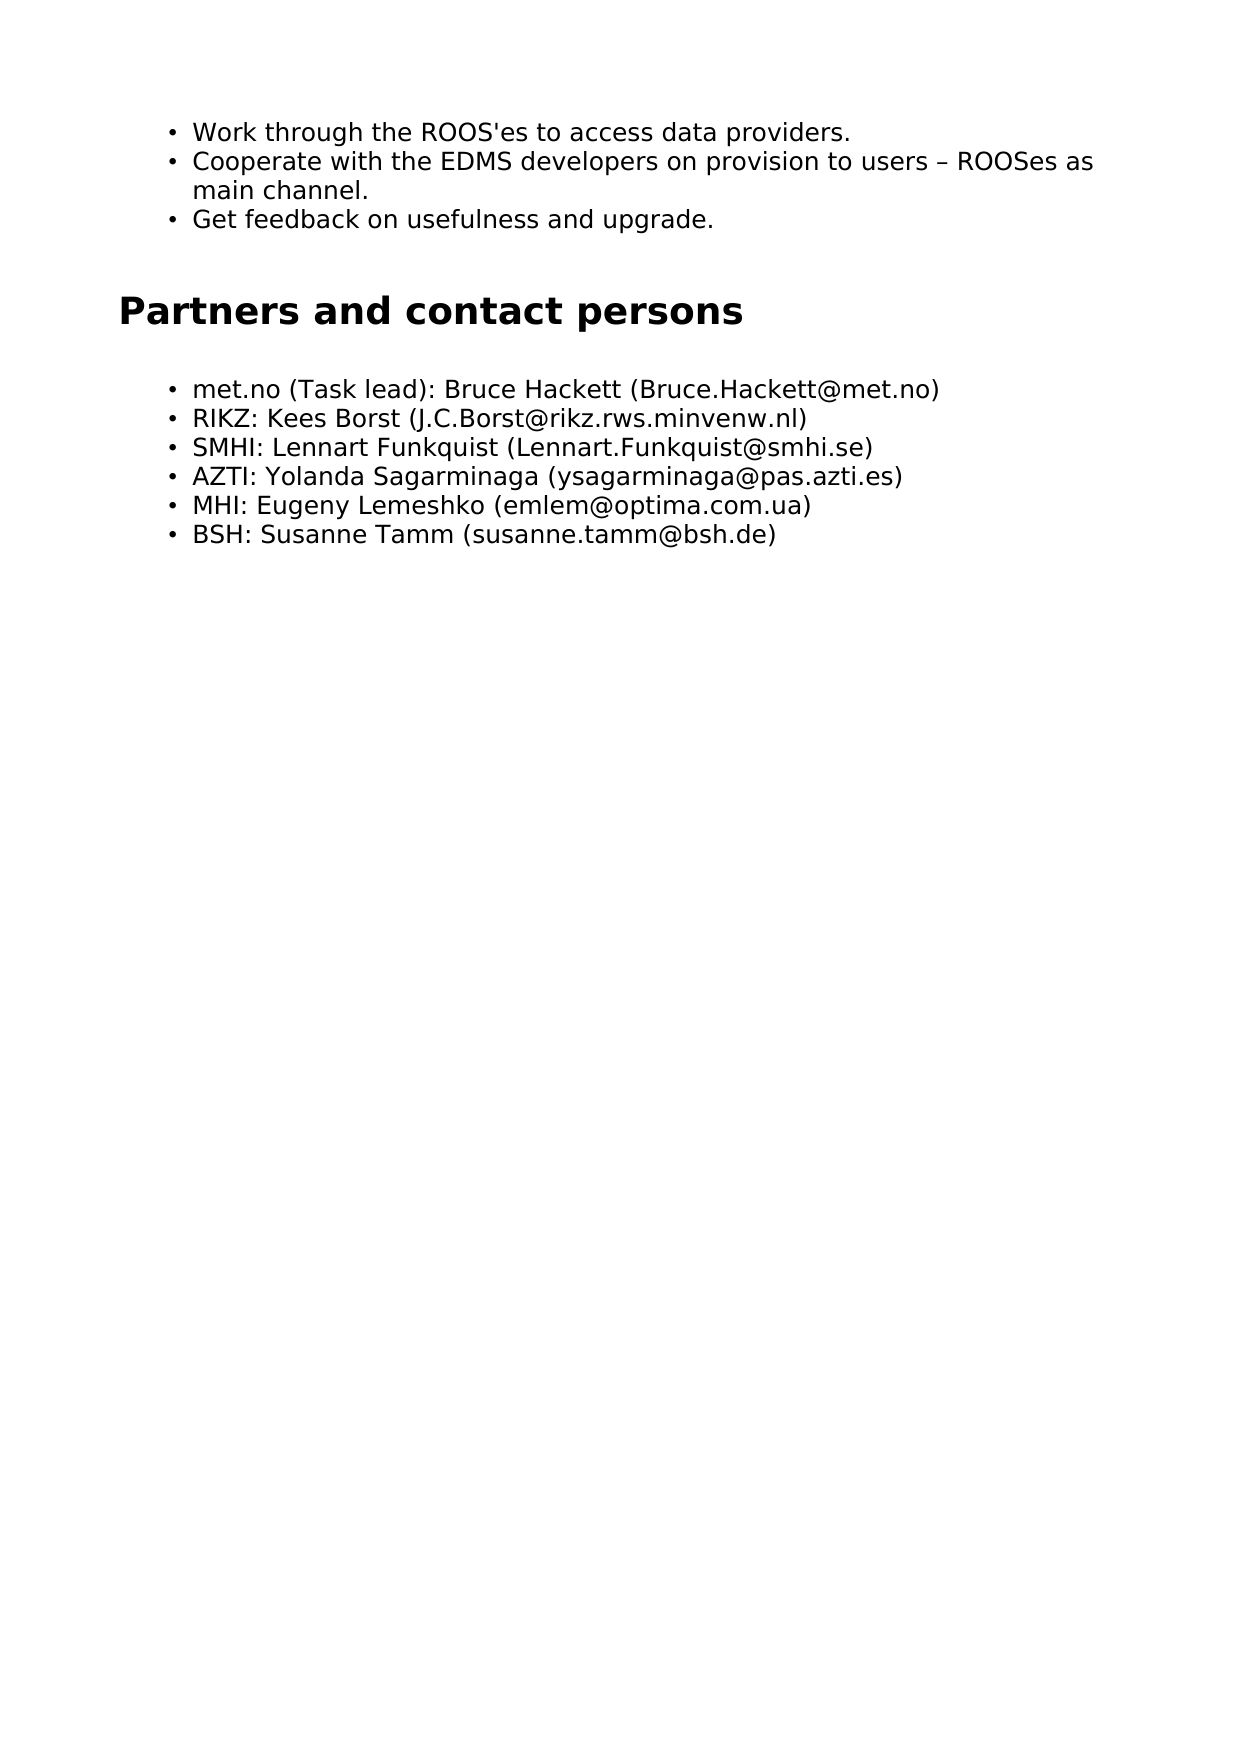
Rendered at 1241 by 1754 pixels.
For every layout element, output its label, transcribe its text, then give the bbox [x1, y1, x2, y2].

list Work through the ROOS'es to access data providers. [177, 118, 1122, 147]
list RIKZ: Kees Borst (J.C.Borst@rikz.rws.minvenw.nl) [177, 404, 1122, 433]
list Cooperate with the EDMS developers on provision to users – ROOSes as main channel. [177, 147, 1122, 206]
list AZTI: Yolanda Sagarminaga (ysagarminaga@pas.azti.es) [177, 462, 1122, 492]
list BSH: Susanne Tamm (susanne.tamm@bsh.de) [177, 521, 1122, 550]
list MHI: Eugeny Lemeshko (emlem@optima.com.ua) [177, 492, 1122, 521]
list SMHI: Lennart Funkquist (Lennart.Funkquist@smhi.se) [177, 433, 1122, 462]
list met.no (Task lead): Bruce Hackett (Bruce.Hackett@met.no) [177, 375, 1122, 404]
subtitle Partners and contact persons [118, 289, 1122, 333]
list Get feedback on usefulness and upgrade. [177, 206, 1122, 235]
